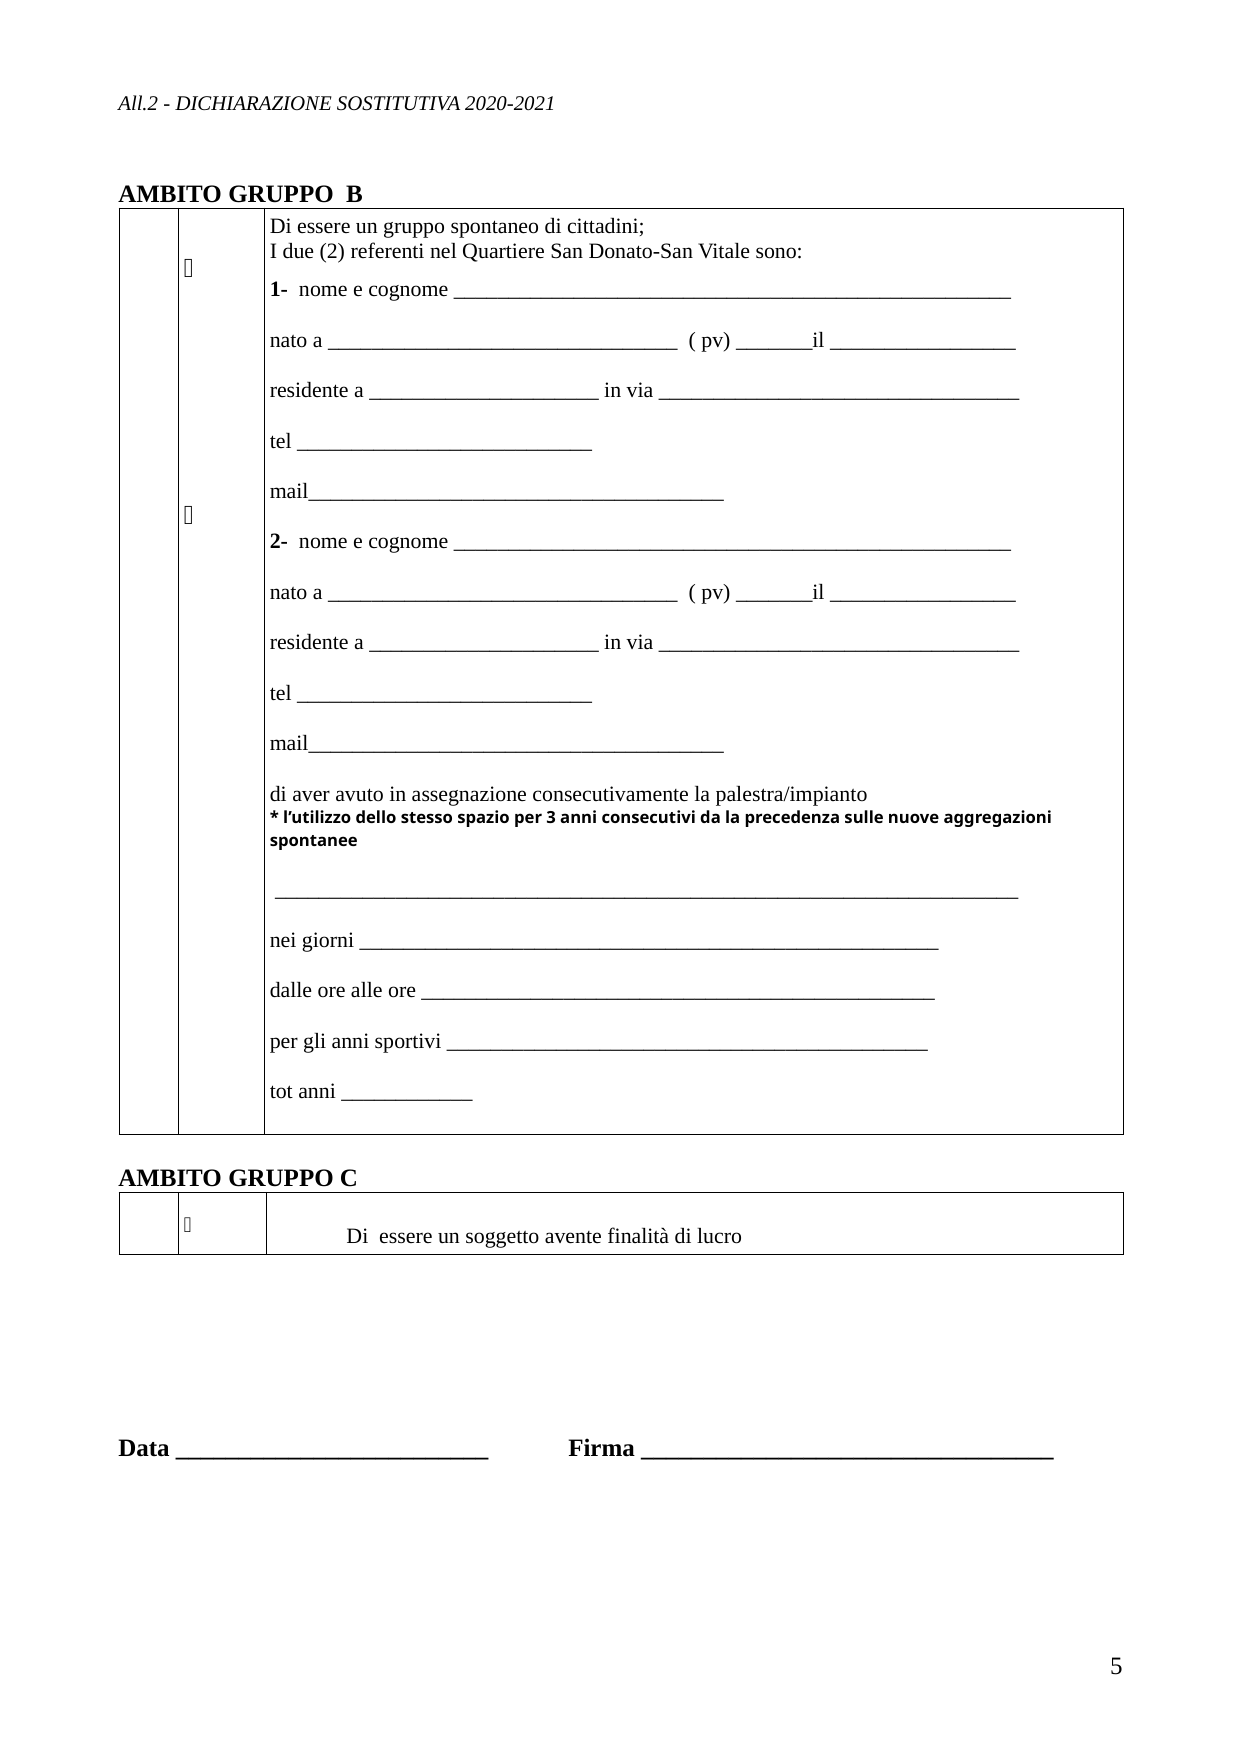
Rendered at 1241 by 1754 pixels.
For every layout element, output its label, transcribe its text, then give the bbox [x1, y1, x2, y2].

text AMBITO GRUPPO B [118, 179, 1122, 207]
table_header   [179, 209, 264, 1134]
table_header  [179, 1193, 266, 1254]
table_header [120, 209, 178, 1134]
text Data _________________________ Firma _________________________________ [118, 1433, 1122, 1461]
text AMBITO GRUPPO C [118, 1163, 1122, 1192]
table_header Di essere un gruppo spontaneo di cittadini; I due (2) referenti nel Quartiere San Donato-San Vitale sono: 1- nome e cognome ___________________________________________________ nato a ________________________________ ( pv) _______il _________________ residente a _____________________ in via _________________________________ tel ___________________________ mail______________________________________ 2- nome e cognome ___________________________________________________ nato a ________________________________ ( pv) _______il _________________ residente a _____________________ in via _________________________________ tel ___________________________ mail______________________________________ di aver avuto in assegnazione consecutivamente la palestra/impianto * l’utilizzo dello stesso spazio per 3 anni consecutivi da la precedenza sulle nuove aggregazioni spontanee ____________________________________________________________________ nei giorni _____________________________________________________ dalle ore alle ore _______________________________________________ per gli anni sportivi ____________________________________________ tot anni ____________ [265, 209, 1123, 1134]
table_header Di essere un soggetto avente finalità di lucro [267, 1193, 1123, 1254]
table_header [120, 1193, 178, 1254]
